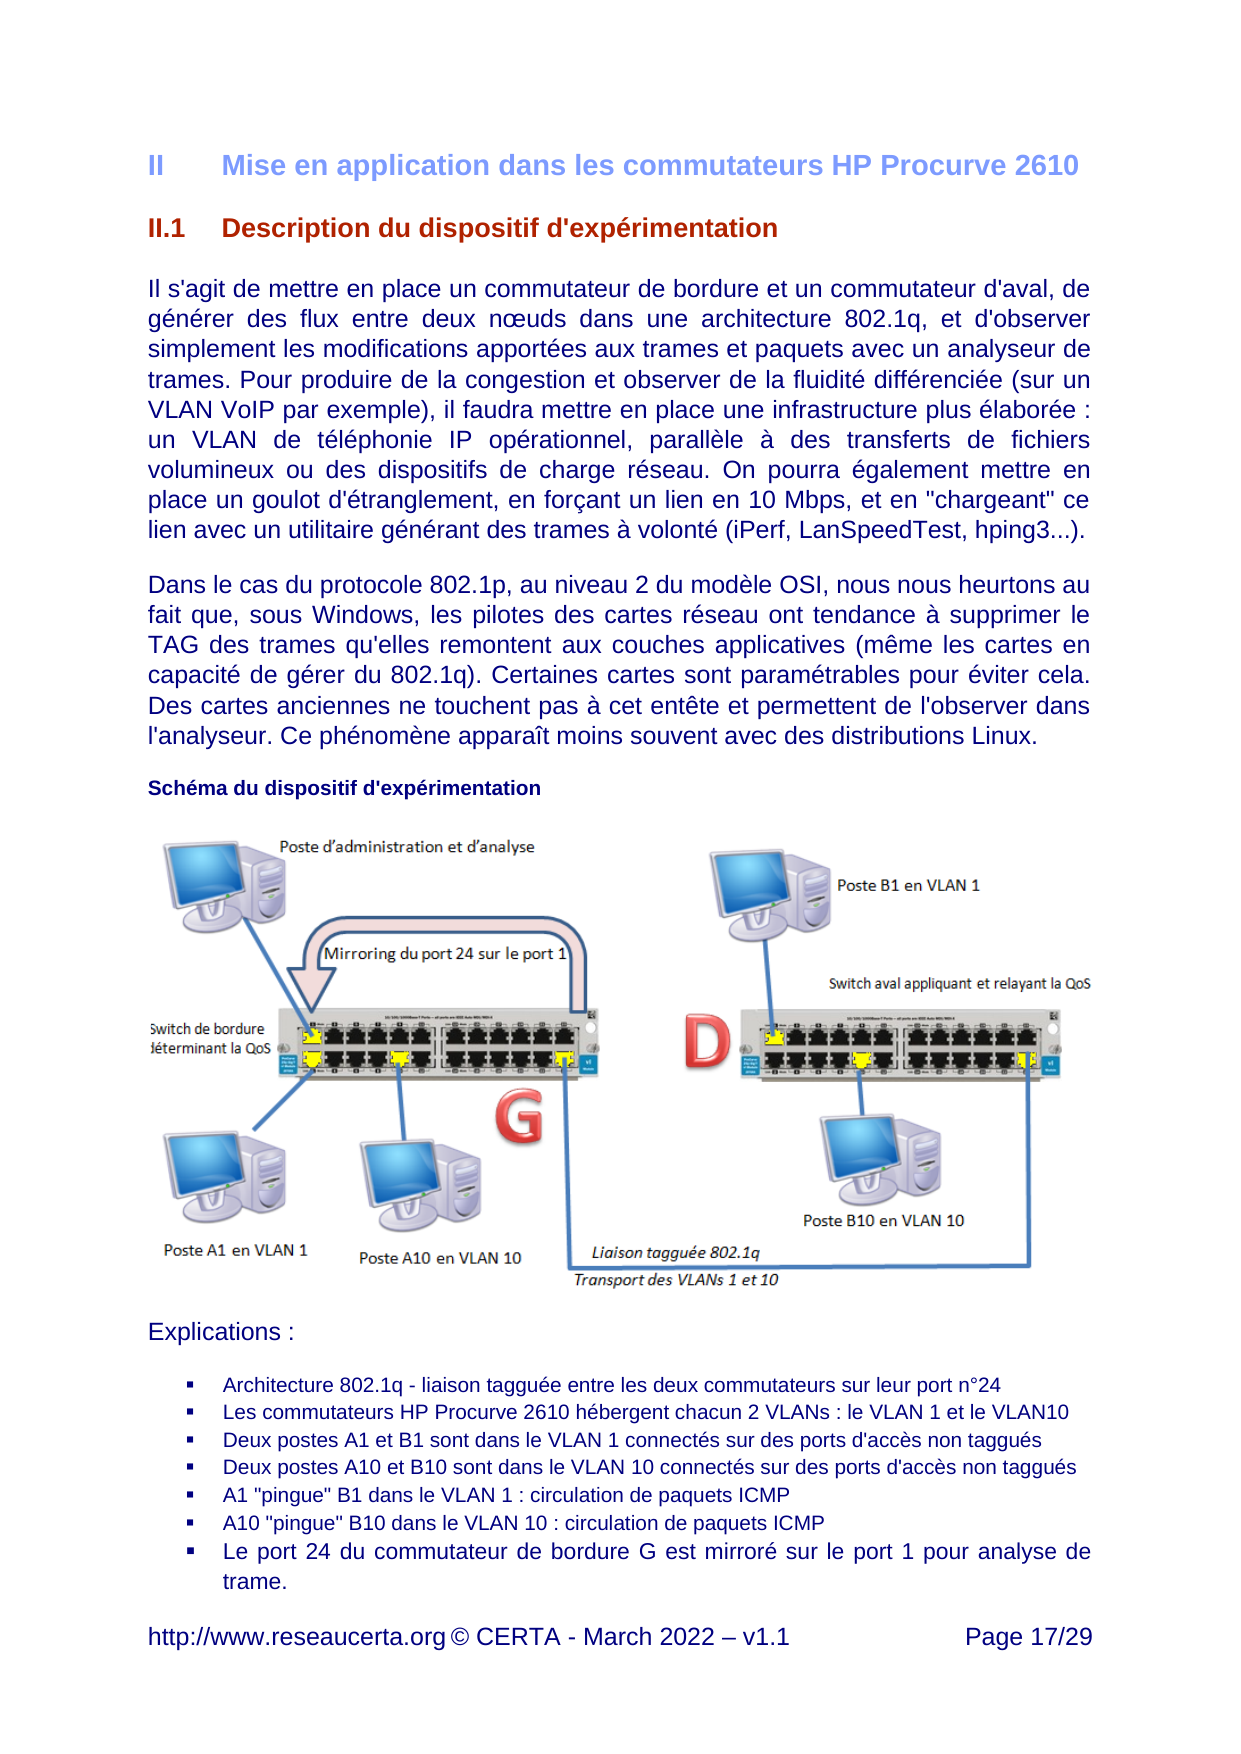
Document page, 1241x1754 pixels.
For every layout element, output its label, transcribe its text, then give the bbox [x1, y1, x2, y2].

text Dans le cas du protocole 802.1p, au niveau 2 du modèle OSI, nous nous heurtons au fait que, sous Windows, les pilotes des cartes réseau ont tendance à supprimer le TAG des trames qu'elles remontent aux couches applicatives (même les cartes en capacité de gérer du 802.1q). Certaines cartes sont paramétrables pour éviter cela. Des cartes anciennes ne touchent pas à cet entête et permettent de l'observer dans l'analyseur. Ce phénomène apparaît moins souvent avec des distributions Linux. [148, 570, 1092, 749]
list A1 "pingue" B1 dans le VLAN 1 : circulation de paquets ICMP [185, 1483, 1092, 1507]
picture [150, 826, 1096, 1291]
list A10 "pingue" B10 dans le VLAN 10 : circulation de paquets ICMP [185, 1510, 1092, 1534]
subtitle II.1 Description du dispositif d'expérimentation [148, 212, 1092, 243]
list Deux postes A1 et B1 sont dans le VLAN 1 connectés sur des ports d'accès non taggués [185, 1428, 1092, 1452]
text Explications : [148, 1317, 1092, 1346]
list Le port 24 du commutateur de bordure G est mirroré sur le port 1 pour analyse de trame. [185, 1538, 1092, 1594]
list Deux postes A10 et B10 sont dans le VLAN 10 connectés sur des ports d'accès non taggués [185, 1455, 1092, 1479]
list Les commutateurs HP Procurve 2610 hébergent chacun 2 VLANs : le VLAN 1 et le VLAN10 [185, 1400, 1092, 1424]
text Il s'agit de mettre en place un commutateur de bordure et un commutateur d'aval, de générer des flux entre deux nœuds dans une architecture 802.1q, et d'observer simplement les modifications apportées aux trames et paquets avec un analyseur de trames. Pour produire de la congestion et observer de la fluidité différenciée (sur un VLAN VoIP par exemple), il faudra mettre en place une infrastructure plus élaborée : un VLAN de téléphonie IP opérationnel, parallèle à des transferts de fichiers volumineux ou des dispositifs de charge réseau. On pourra également mettre en place un goulot d'étranglement, en forçant un lien en 10 Mbps, et en "chargeant" ce lien avec un utilitaire générant des trames à volonté (iPerf, LanSpeedTest, hping3...). [148, 274, 1092, 544]
text Schéma du dispositif d'expérimentation [148, 776, 1092, 800]
subtitle II Mise en application dans les commutateurs HP Procurve 2610 [148, 148, 1092, 181]
list Architecture 802.1q - liaison tagguée entre les deux commutateurs sur leur port n°24 [185, 1372, 1092, 1396]
